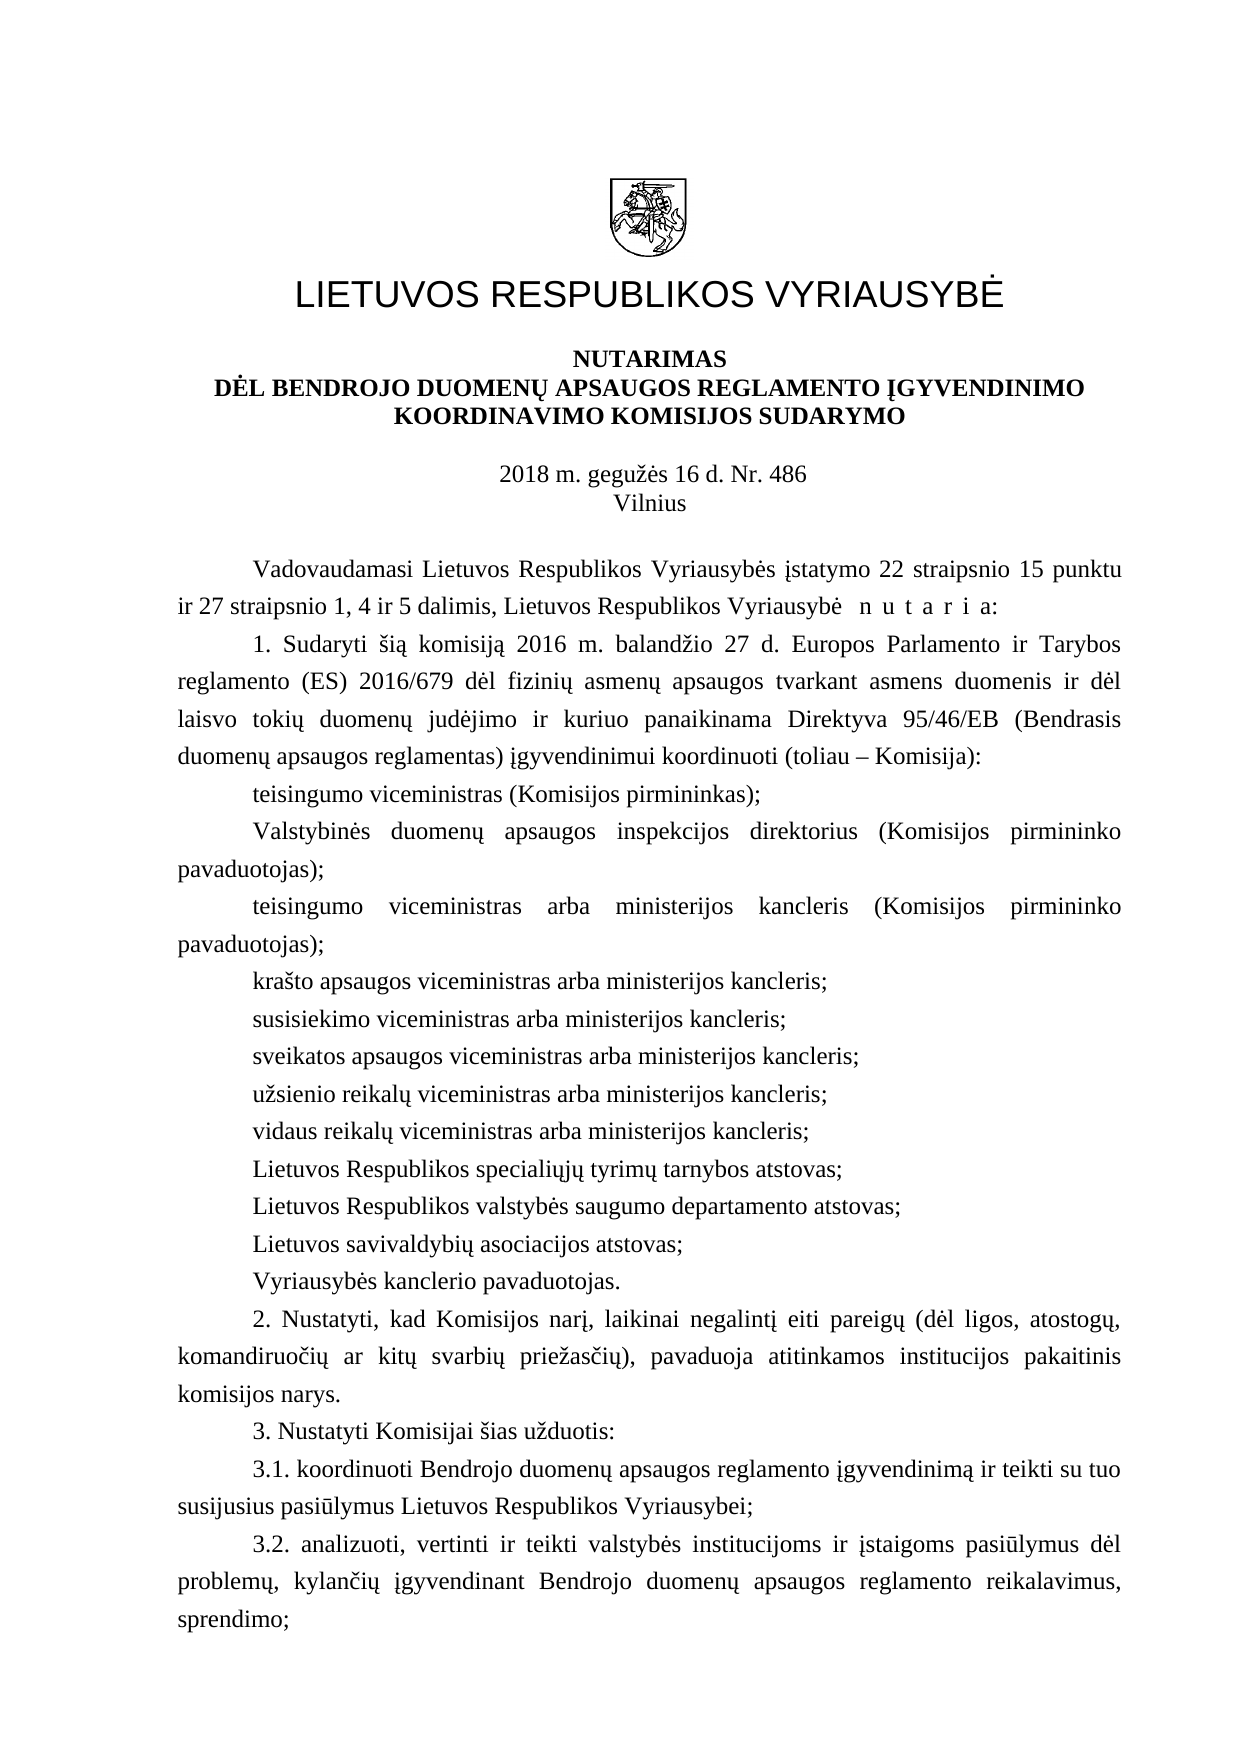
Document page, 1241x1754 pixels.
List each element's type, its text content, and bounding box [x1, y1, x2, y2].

text susisiekimo viceministras arba ministerijos kancleris; [177, 995, 1122, 1033]
text 2. Nustatyti, kad Komisijos narį, laikinai negalintį eiti pareigų (dėl ligos, atostogų, komandiruočių ar kitų svarbių priežasčių), pavaduoja atitinkamos institucijos pakaitinis komisijos narys. [177, 1295, 1122, 1408]
text Lietuvos Respublikos Vyriausybė [177, 272, 1122, 315]
text Lietuvos savivaldybių asociacijos atstovas; [177, 1220, 1122, 1258]
text 3.2. analizuoti, vertinti ir teikti valstybės institucijoms ir įstaigoms pasiūlymus dėl problemų, kylančių įgyvendinant Bendrojo duomenų apsaugos reglamento reikalavimus, sprendimo; [177, 1520, 1122, 1633]
text Valstybinės duomenų apsaugos inspekcijos direktorius (Komisijos pirmininko pavaduotojas); [177, 808, 1122, 883]
text užsienio reikalų viceministras arba ministerijos kancleris; [177, 1070, 1122, 1108]
text DĖL BENDROJO DUOMENŲ APSAUGOS REGLAMENTO ĮGYVENDINIMO KOORDINAVIMO KOMISIJOS SUDARYMO [177, 373, 1122, 430]
text Vadovaudamasi Lietuvos Respublikos Vyriausybės įstatymo 22 straipsnio 15 punktu ir 27 straipsnio 1, 4 ir 5 dalimis, Lietuvos Respublikos Vyriausybė nutaria: [177, 545, 1122, 620]
text Lietuvos Respublikos valstybės saugumo departamento atstovas; [177, 1183, 1122, 1220]
text sveikatos apsaugos viceministras arba ministerijos kancleris; [177, 1033, 1122, 1070]
text Vyriausybės kanclerio pavaduotojas. [177, 1258, 1122, 1295]
text 3. Nustatyti Komisijai šias užduotis: [177, 1408, 1122, 1445]
text Vilnius [177, 488, 1122, 516]
text teisingumo viceministras (Komisijos pirmininkas); [177, 770, 1122, 808]
text Lietuvos Respublikos specialiųjų tyrimų tarnybos atstovas; [177, 1145, 1122, 1183]
text nutarimas [177, 344, 1122, 373]
text teisingumo viceministras arba ministerijos kancleris (Komisijos pirmininko pavaduotojas); [177, 883, 1122, 958]
text krašto apsaugos viceministras arba ministerijos kancleris; [177, 958, 1122, 995]
text 1. Sudaryti šią komisiją 2016 m. balandžio 27 d. Europos Parlamento ir Tarybos reglamento (ES) 2016/679 dėl fizinių asmenų apsaugos tvarkant asmens duomenis ir dėl laisvo tokių duomenų judėjimo ir kuriuo panaikinama Direktyva 95/46/EB (Bendrasis duomenų apsaugos reglamentas) įgyvendinimui koordinuoti (toliau – Komisija): [177, 620, 1122, 770]
text 3.1. koordinuoti Bendrojo duomenų apsaugos reglamento įgyvendinimą ir teikti su tuo susijusius pasiūlymus Lietuvos Respublikos Vyriausybei; [177, 1445, 1122, 1520]
text vidaus reikalų viceministras arba ministerijos kancleris; [177, 1108, 1122, 1145]
text 2018 m. gegužės 16 d. Nr. 486 [177, 459, 1122, 488]
